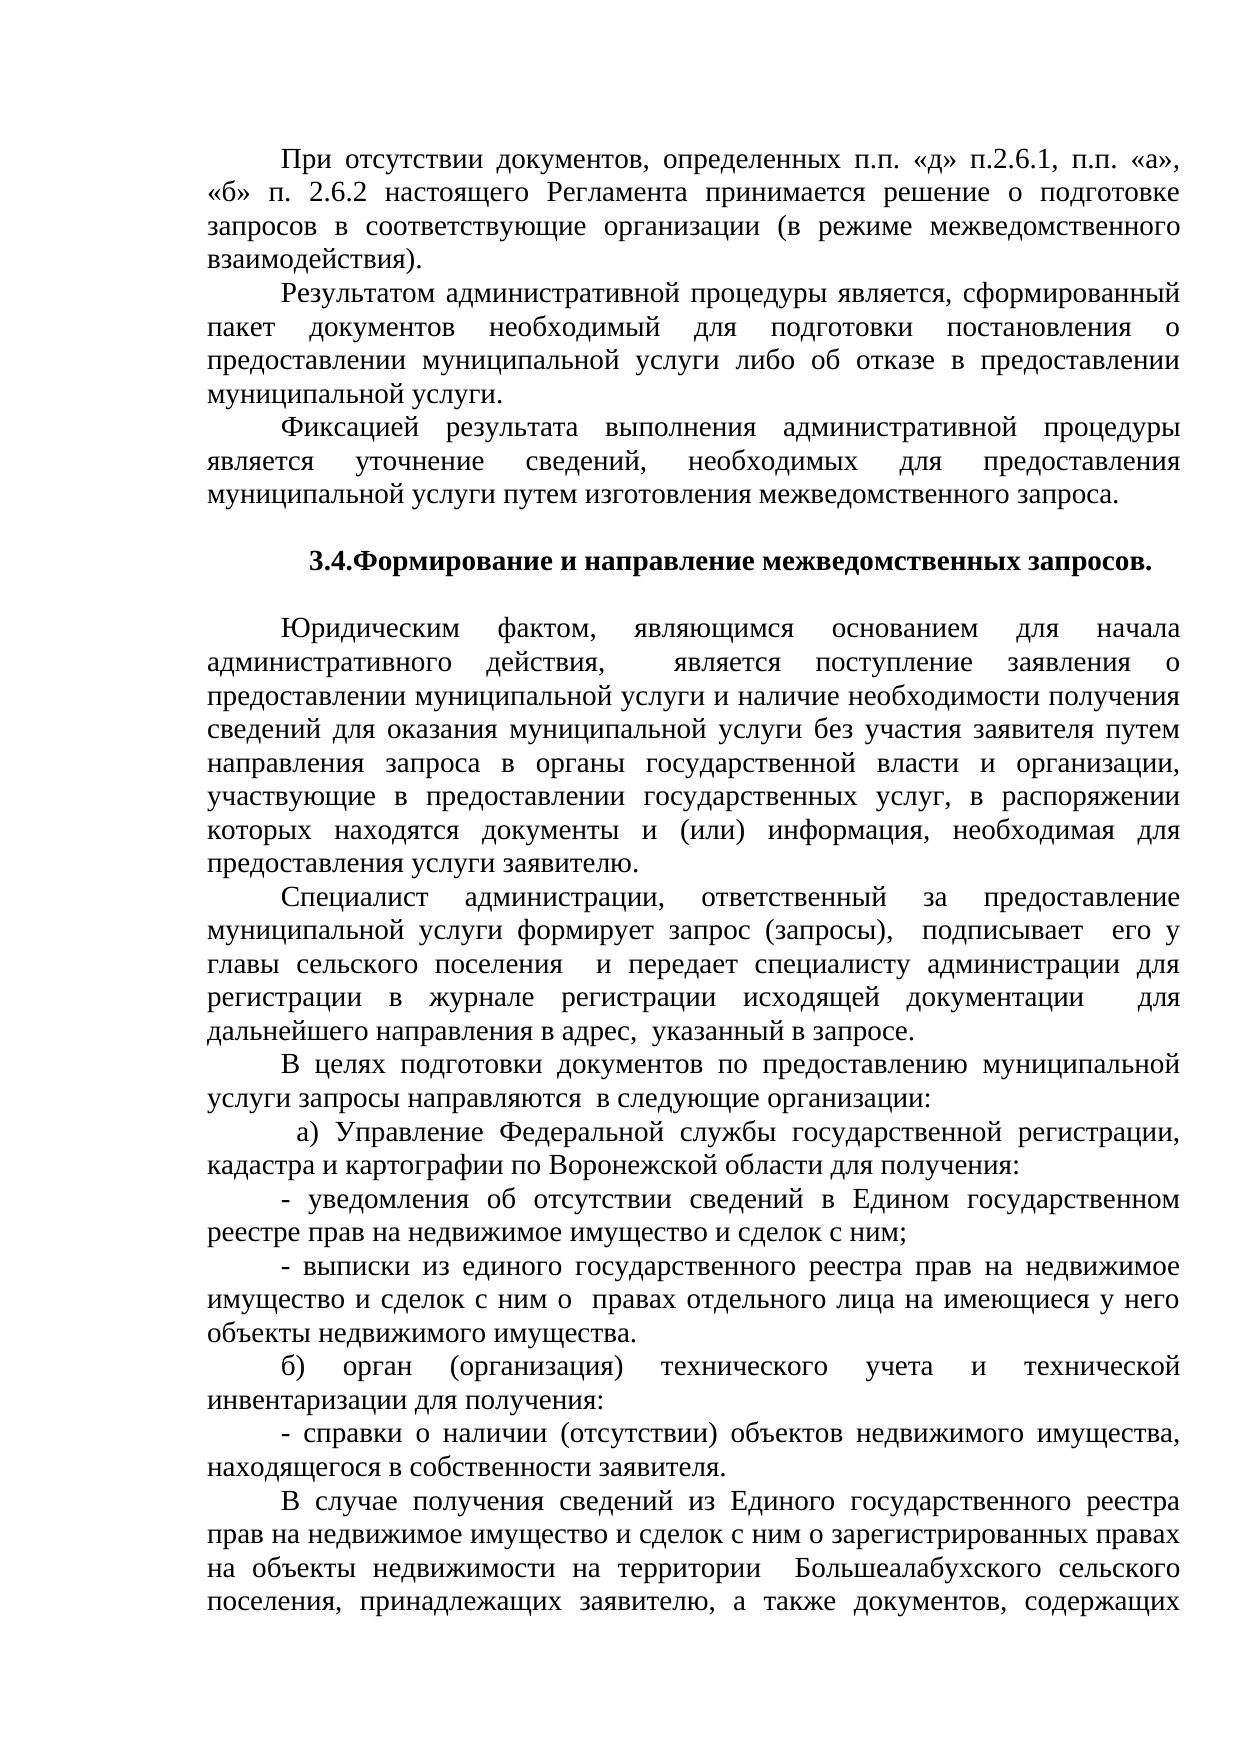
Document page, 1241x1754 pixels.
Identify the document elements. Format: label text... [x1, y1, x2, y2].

text 3.4.Формирование и направление межведомственных запросов. [207, 543, 1181, 577]
text Специалист администрации, ответственный за предоставление муниципальной услуги формирует запрос (запросы), подписывает его у главы сельского поселения и передает специалисту администрации для регистрации в журнале регистрации исходящей документации для дальнейшего направления в адрес, указанный в запросе. [207, 879, 1181, 1047]
text б) орган (организация) технического учета и технической инвентаризации для получения: [207, 1348, 1181, 1416]
text Фиксацией результата выполнения административной процедуры является уточнение сведений, необходимых для предоставления муниципальной услуги путем изготовления межведомственного запроса. [207, 409, 1181, 510]
text В случае получения сведений из Единого государственного реестра прав на недвижимое имущество и сделок с ним о зарегистрированных правах на объекты недвижимости на территории Большеалабухского сельского поселения, принадлежащих заявителю, а также документов, содержащих [207, 1483, 1181, 1617]
text Результатом административной процедуры является, сформированный пакет документов необходимый для подготовки постановления о предоставлении муниципальной услуги либо об отказе в предоставлении муниципальной услуги. [207, 275, 1181, 409]
text а) Управление Федеральной службы государственной регистрации, кадастра и картографии по Воронежской области для получения: [207, 1114, 1181, 1181]
text - выписки из единого государственного реестра прав на недвижимое имущество и сделок с ним о правах отдельного лица на имеющиеся у него объекты недвижимого имущества. [207, 1248, 1181, 1348]
text В целях подготовки документов по предоставлению муниципальной услуги запросы направляются в следующие организации: [207, 1047, 1181, 1114]
text Юридическим фактом, являющимся основанием для начала административного действия, является поступление заявления о предоставлении муниципальной услуги и наличие необходимости получения сведений для оказания муниципальной услуги без участия заявителя путем направления запроса в органы государственной власти и организации, участвующие в предоставлении государственных услуг, в распоряжении которых находятся документы и (или) информация, необходимая для предоставления услуги заявителю. [207, 611, 1181, 879]
text При отсутствии документов, определенных п.п. «д» п.2.6.1, п.п. «а», «б» п. 2.6.2 настоящего Регламента принимается решение о подготовке запросов в соответствующие организации (в режиме межведомственного взаимодействия). [207, 141, 1181, 275]
text - справки о наличии (отсутствии) объектов недвижимого имущества, находящегося в собственности заявителя. [207, 1416, 1181, 1483]
text - уведомления об отсутствии сведений в Едином государственном реестре прав на недвижимое имущество и сделок с ним; [207, 1181, 1181, 1248]
